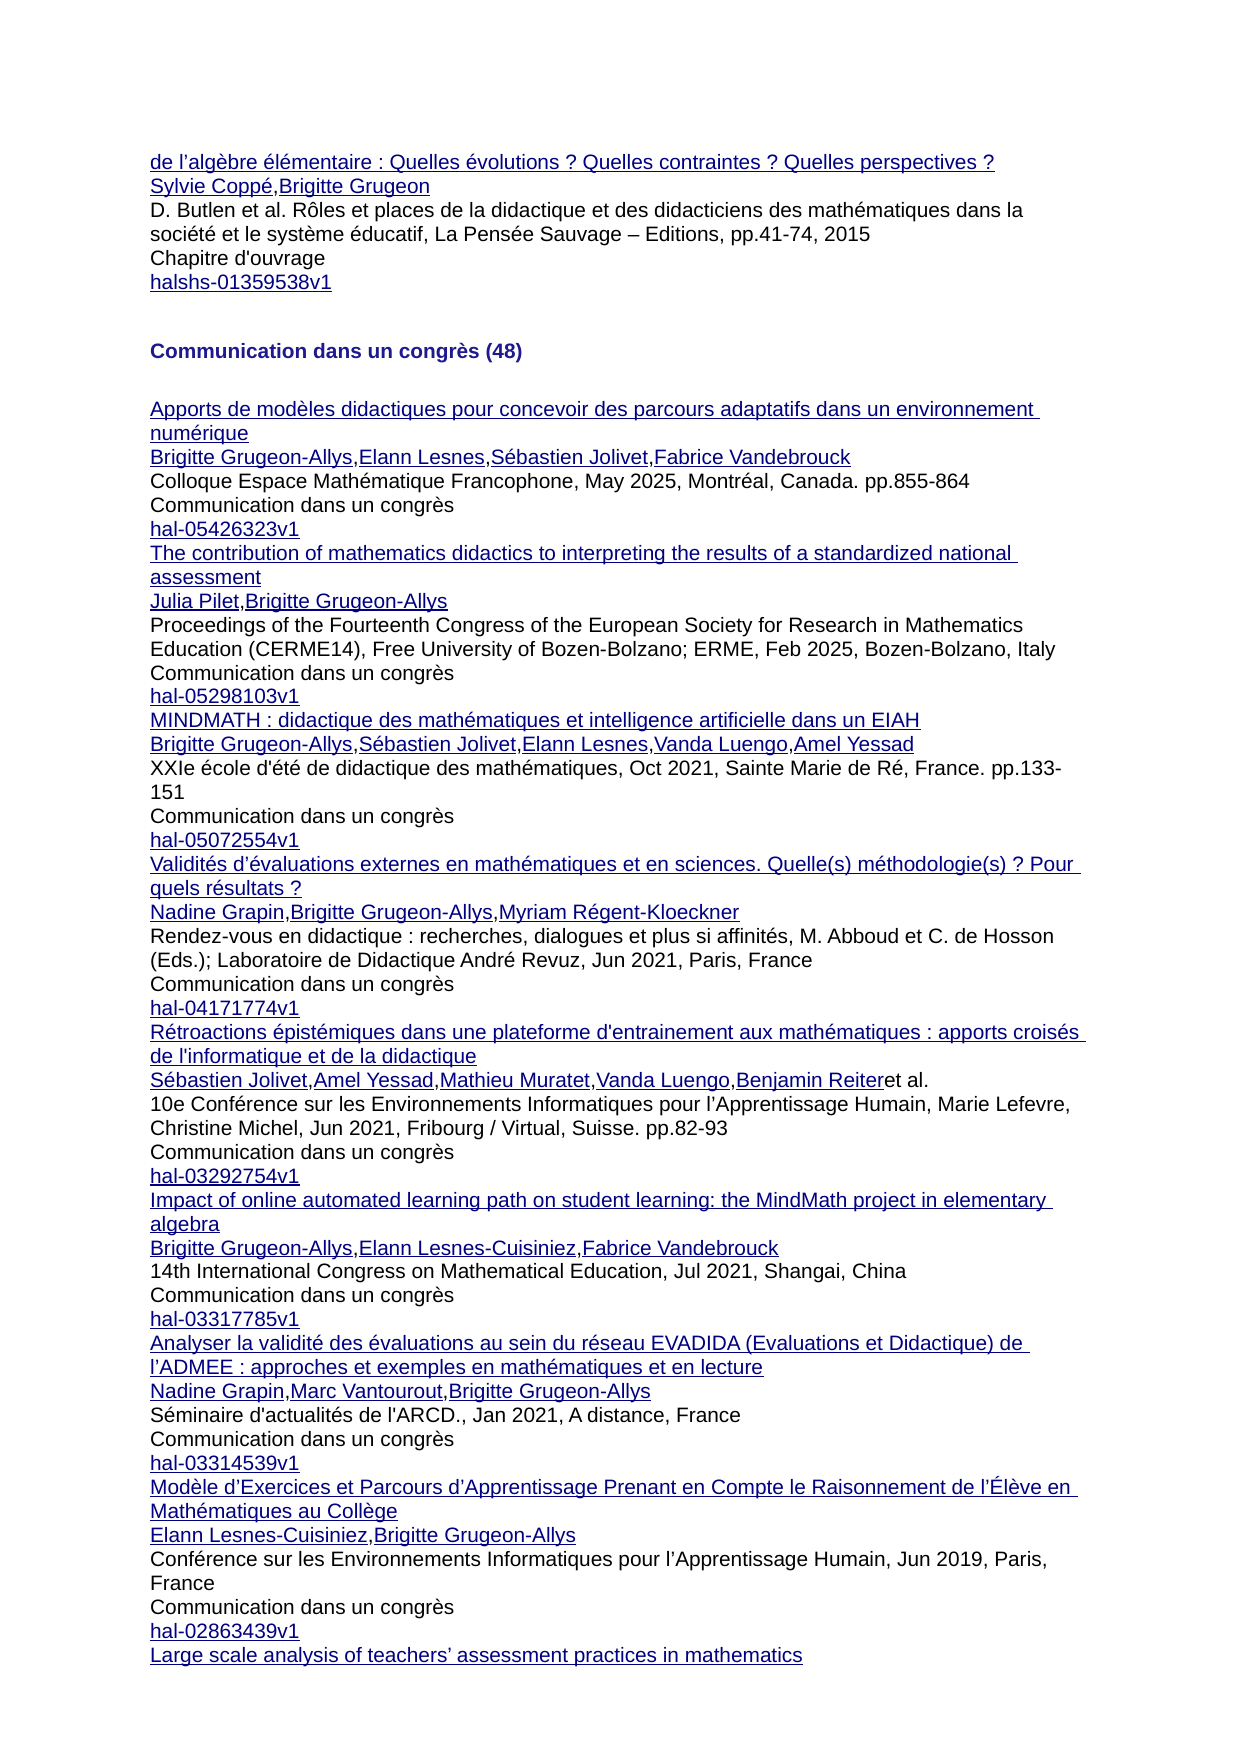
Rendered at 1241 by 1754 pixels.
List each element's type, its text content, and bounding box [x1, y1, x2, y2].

table_cell Impact of online automated learning path on student learning: the MindMath project in elementary algebra Brigitte Grugeon-Allys,Elann Lesnes-Cuisiniez,Fabrice Vandebrouck 14th International Congress on Mathematical Education, Jul 2021, Shangai, China Communication dans un congrès hal-03317785v1 [150, 1188, 1090, 1331]
table_cell Large scale analysis of teachers’ assessment practices in mathematics [150, 1643, 1090, 1667]
subtitle Communication dans un congrès (48) [150, 338, 1090, 362]
table_cell de l’algèbre élémentaire : Quelles évolutions ? Quelles contraintes ? Quelles perspectives ? Sylvie Coppé,Brigitte Grugeon D. Butlen et al. Rôles et places de la didactique et des didacticiens des mathématiques dans la société et le système éducatif, La Pensée Sauvage – Editions, pp.41-74, 2015 Chapitre d'ouvrage halshs-01359538v1 [150, 150, 1090, 294]
table_cell Rétroactions épistémiques dans une plateforme d'entrainement aux mathématiques : apports croisés de l'informatique et de la didactique Sébastien Jolivet,Amel Yessad,Mathieu Muratet,Vanda Luengo,Benjamin Reiteret al. 10e Conférence sur les Environnements Informatiques pour l’Apprentissage Humain, Marie Lefevre, Christine Michel, Jun 2021, Fribourg / Virtual, Suisse. pp.82-93 Communication dans un congrès hal-03292754v1 [150, 1020, 1090, 1187]
table_cell The contribution of mathematics didactics to interpreting the results of a standardized national assessment Julia Pilet,Brigitte Grugeon-Allys Proceedings of the Fourteenth Congress of the European Society for Research in Mathematics Education (CERME14), Free University of Bozen-Bolzano; ERME, Feb 2025, Bozen-Bolzano, Italy Communication dans un congrès hal-05298103v1 [150, 541, 1090, 708]
table_cell MINDMATH : didactique des mathématiques et intelligence artificielle dans un EIAH Brigitte Grugeon-Allys,Sébastien Jolivet,Elann Lesnes,Vanda Luengo,Amel Yessad XXIe école d'été de didactique des mathématiques, Oct 2021, Sainte Marie de Ré, France. pp.133-151 Communication dans un congrès hal-05072554v1 [150, 708, 1090, 852]
table_cell Validités d’évaluations externes en mathématiques et en sciences. Quelle(s) méthodologie(s) ? Pour quels résultats ? Nadine Grapin,Brigitte Grugeon-Allys,Myriam Régent-Kloeckner Rendez-vous en didactique : recherches, dialogues et plus si affinités, M. Abboud et C. de Hosson (Eds.); Laboratoire de Didactique André Revuz, Jun 2021, Paris, France Communication dans un congrès hal-04171774v1 [150, 852, 1090, 1020]
table_cell Analyser la validité des évaluations au sein du réseau EVADIDA (Evaluations et Didactique) de l’ADMEE : approches et exemples en mathématiques et en lecture Nadine Grapin,Marc Vantourout,Brigitte Grugeon-Allys Séminaire d'actualités de l'ARCD., Jan 2021, A distance, France Communication dans un congrès hal-03314539v1 [150, 1331, 1090, 1475]
table_cell Modèle d’Exercices et Parcours d’Apprentissage Prenant en Compte le Raisonnement de l’Élève en Mathématiques au Collège Elann Lesnes-Cuisiniez,Brigitte Grugeon-Allys Conférence sur les Environnements Informatiques pour l’Apprentissage Humain, Jun 2019, Paris, France Communication dans un congrès hal-02863439v1 [150, 1475, 1090, 1643]
table_header Apports de modèles didactiques pour concevoir des parcours adaptatifs dans un environnement numérique Brigitte Grugeon-Allys,Elann Lesnes,Sébastien Jolivet,Fabrice Vandebrouck Colloque Espace Mathématique Francophone, May 2025, Montréal, Canada. pp.855-864 Communication dans un congrès hal-05426323v1 [150, 397, 1090, 541]
